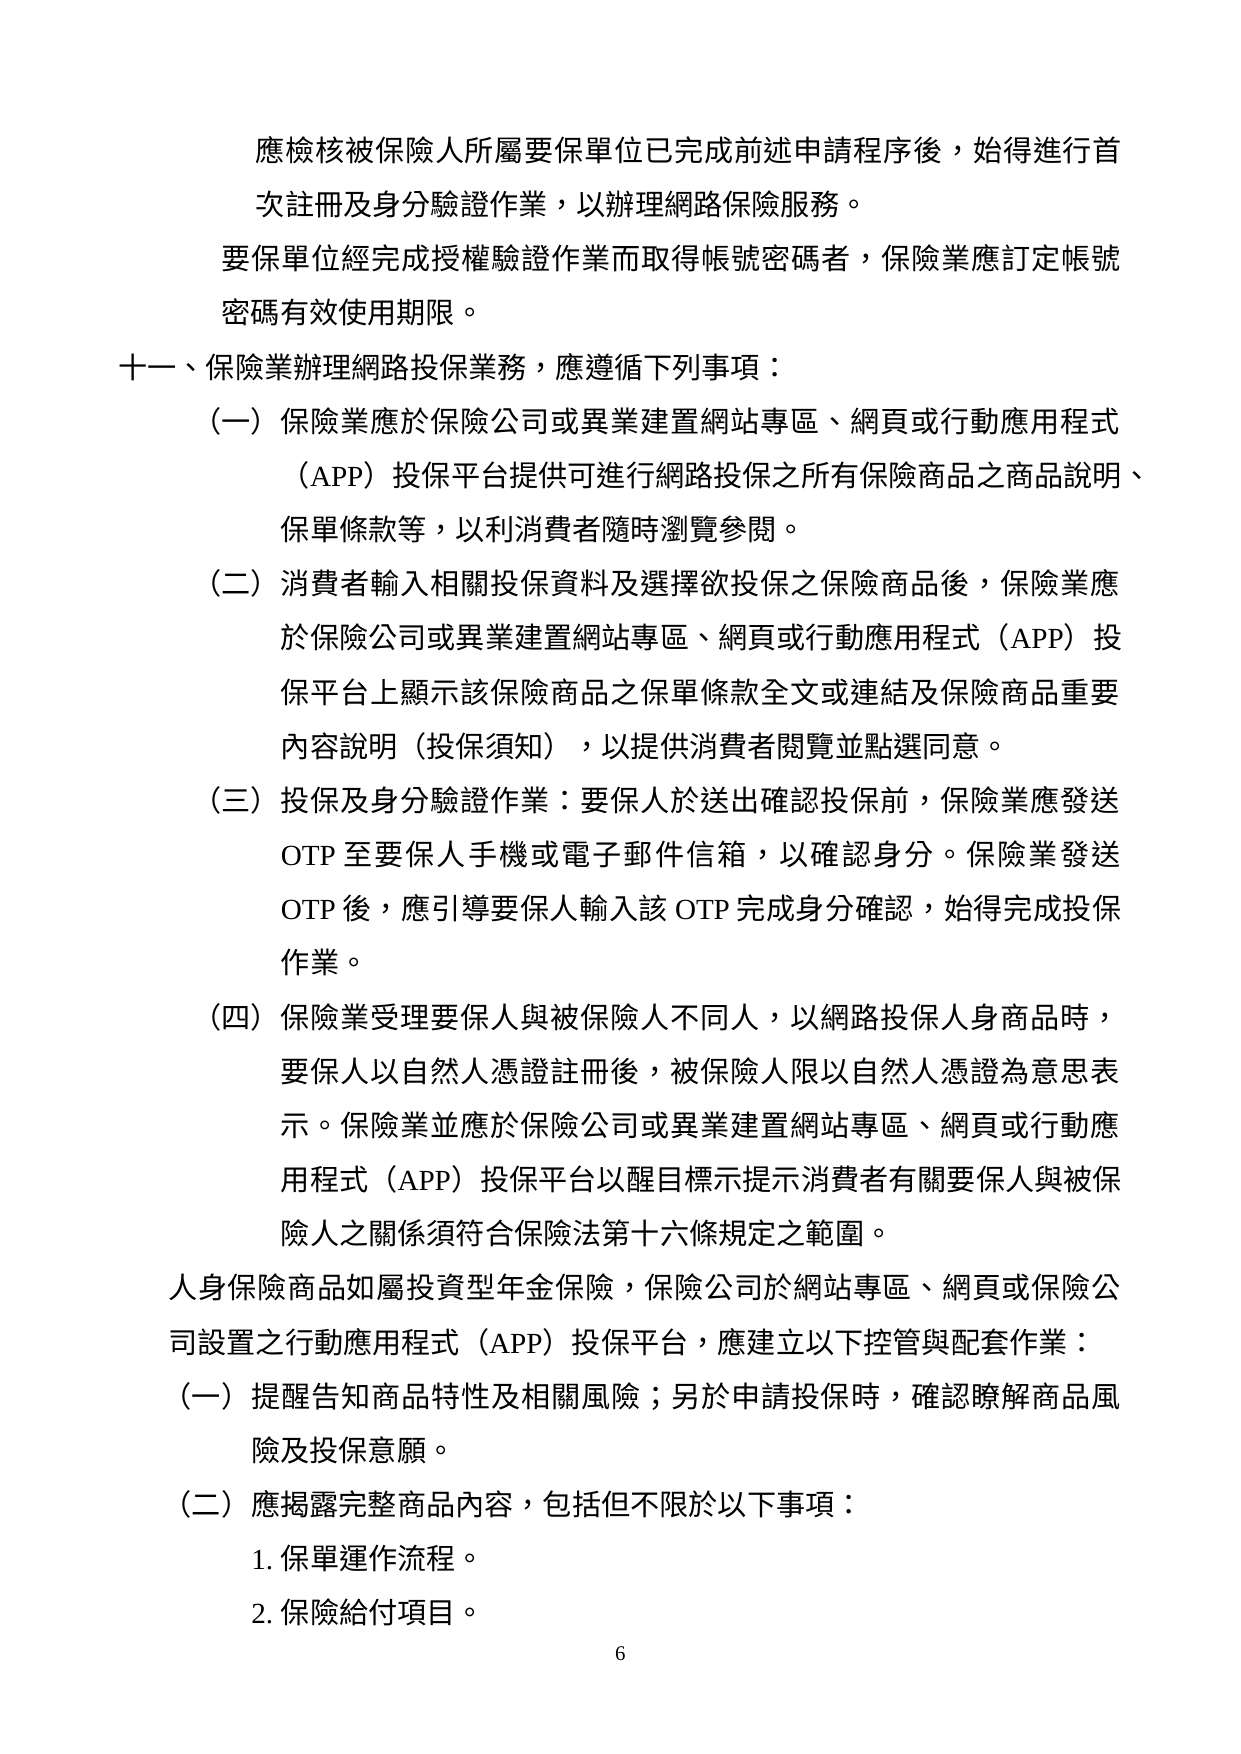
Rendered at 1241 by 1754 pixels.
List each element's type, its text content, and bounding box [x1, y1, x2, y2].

list 保險給付項目。 [251, 1581, 1122, 1635]
list 應揭露完整商品內容，包括但不限於以下事項： [162, 1472, 1122, 1526]
list 消費者輸入相關投保資料及選擇欲投保之保險商品後，保險業應於保險公司或異業建置網站專區、網頁或行動應用程式（APP）投保平台上顯示該保險商品之保單條款全文或連結及保險商品重要內容說明（投保須知），以提供消費者閱覽並點選同意。 [192, 551, 1122, 768]
text 十一、保險業辦理網路投保業務，應遵循下列事項： [118, 335, 1122, 389]
text 人身保險商品如屬投資型年金保險，保險公司於網站專區、網頁或保險公司設置之行動應用程式（APP）投保平台，應建立以下控管與配套作業： [168, 1256, 1122, 1364]
list 保單運作流程。 [251, 1526, 1122, 1581]
list 投保及身分驗證作業：要保人於送出確認投保前，保險業應發送OTP至要保人手機或電子郵件信箱，以確認身分。保險業發送OTP後，應引導要保人輸入該OTP完成身分確認，始得完成投保作業。 [192, 768, 1122, 985]
text 應檢核被保險人所屬要保單位已完成前述申請程序後，始得進行首次註冊及身分驗證作業，以辦理網路保險服務。 [168, 118, 1122, 226]
text 要保單位經完成授權驗證作業而取得帳號密碼者，保險業應訂定帳號密碼有效使用期限。 [221, 226, 1122, 335]
list 保險業應於保險公司或異業建置網站專區、網頁或行動應用程式（APP）投保平台提供可進行網路投保之所有保險商品之商品說明、保單條款等，以利消費者隨時瀏覽參閱。 [192, 389, 1122, 551]
list 提醒告知商品特性及相關風險；另於申請投保時，確認瞭解商品風險及投保意願。 [162, 1364, 1122, 1472]
list 保險業受理要保人與被保險人不同人，以網路投保人身商品時，要保人以自然人憑證註冊後，被保險人限以自然人憑證為意思表示。保險業並應於保險公司或異業建置網站專區、網頁或行動應用程式（APP）投保平台以醒目標示提示消費者有關要保人與被保險人之關係須符合保險法第十六條規定之範圍。 [192, 985, 1122, 1256]
